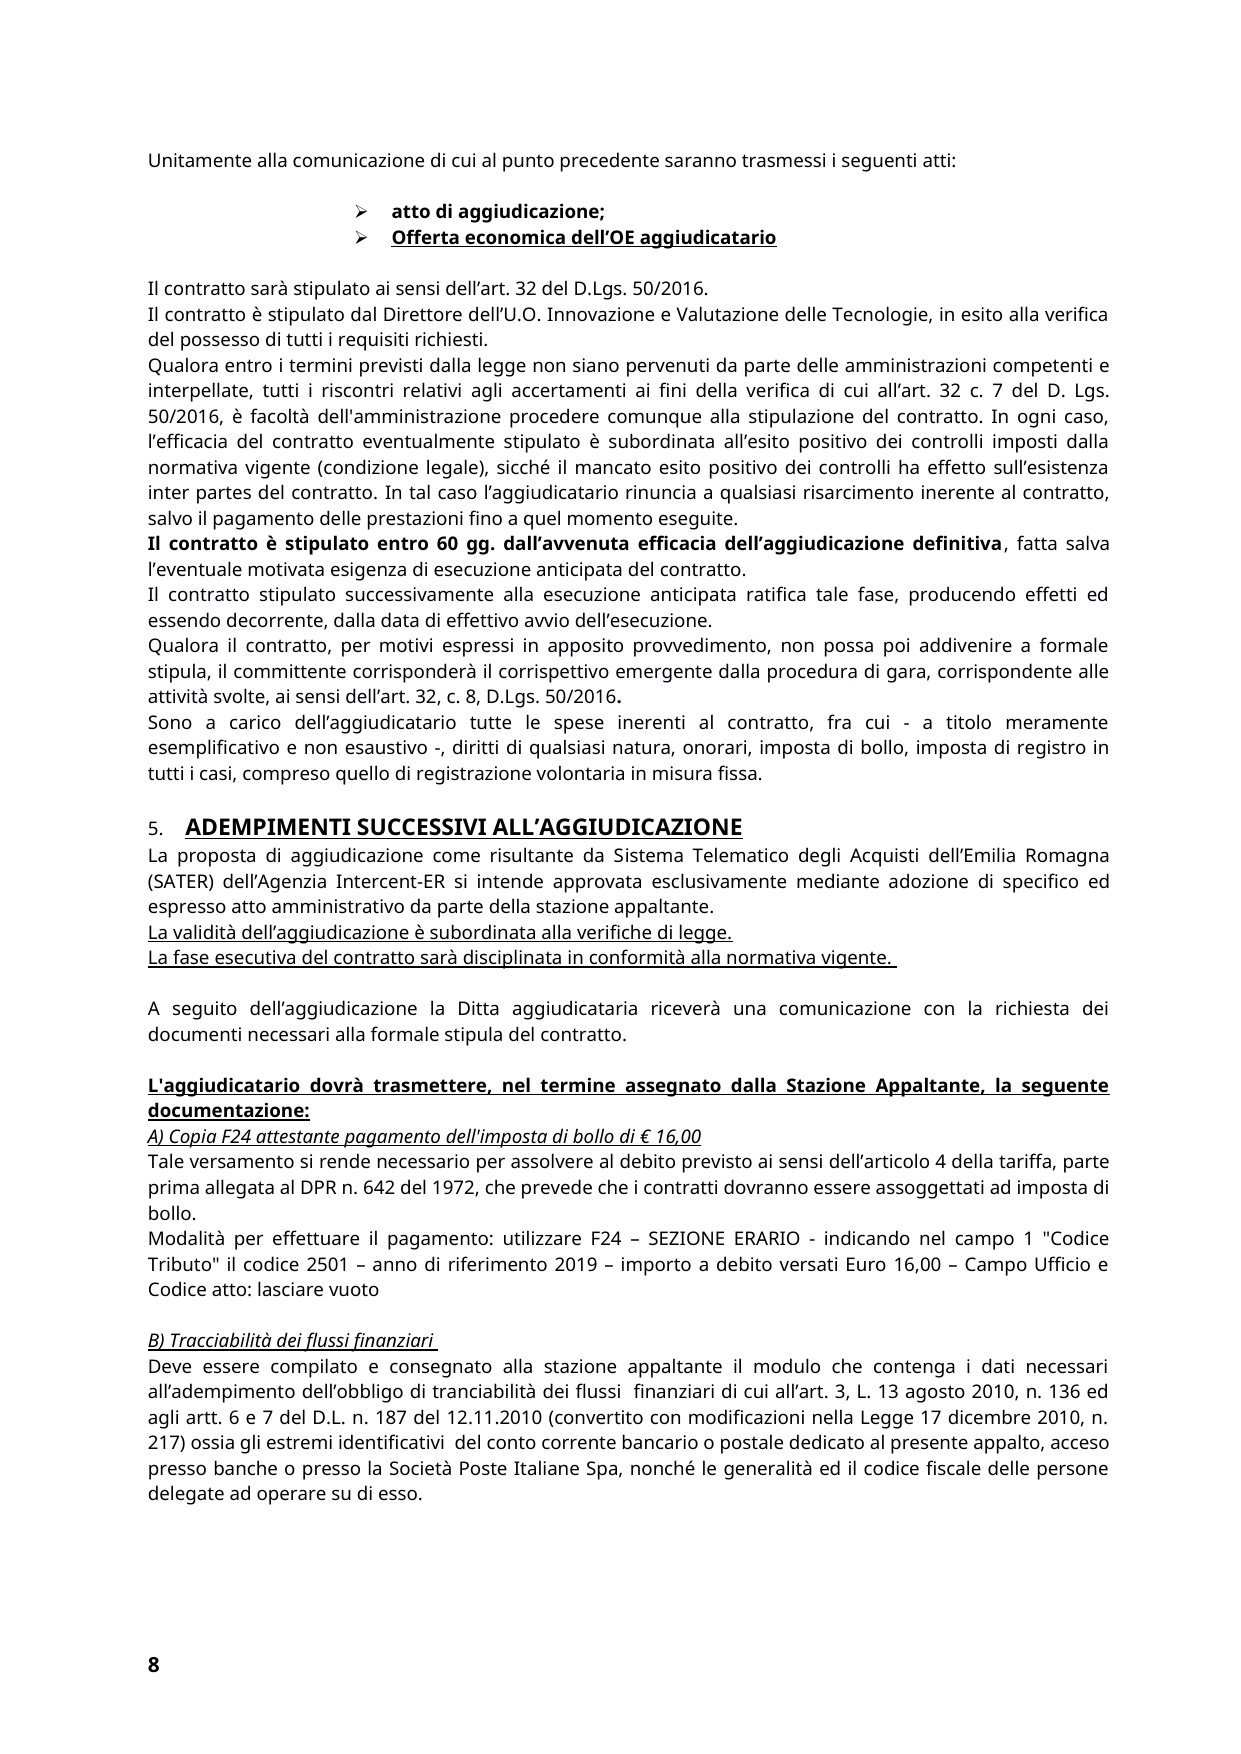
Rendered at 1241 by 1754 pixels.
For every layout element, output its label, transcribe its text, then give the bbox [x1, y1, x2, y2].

text documentazione: [148, 1095, 1110, 1123]
text La fase esecutiva del contratto sarà disciplinata in conformità alla normativa vigente. [148, 944, 1110, 970]
text Modalità per effettuare il pagamento: utilizzare F24 – SEZIONE ERARIO - indicando nel campo 1 "Codice Tributo" il codice 2501 – anno di riferimento 2019 – importo a debito versati Euro 16,00 – Campo Ufficio e Codice atto: lasciare vuoto [148, 1225, 1110, 1302]
text La proposta di aggiudicazione come risultante da Sistema Telematico degli Acquisti dell’Emilia Romagna (SATER) dell’Agenzia Intercent-ER si intende approvata esclusivamente mediante adozione di specifico ed espresso atto amministrativo da parte della stazione appaltante. [148, 842, 1110, 919]
text Qualora il contratto, per motivi espressi in apposito provvedimento, non possa poi addivenire a formale stipula, il committente corrisponderà il corrispettivo emergente dalla procedura di gara, corrispondente alle attività svolte, ai sensi dell’art. 32, c. 8, D.Lgs. 50/2016. [148, 633, 1110, 709]
text Il contratto sarà stipulato ai sensi dell’art. 32 del D.Lgs. 50/2016. [148, 275, 1110, 301]
text B) Tracciabilità dei flussi finanziari [148, 1327, 1110, 1353]
text Il contratto è stipulato entro 60 gg. dall’avvenuta efficacia dell’aggiudicazione definitiva, fatta salva l’eventuale motivata esigenza di esecuzione anticipata del contratto. [148, 531, 1110, 582]
text A seguito dell’aggiudicazione la Ditta aggiudicataria riceverà una comunicazione con la richiesta dei documenti necessari alla formale stipula del contratto. [148, 996, 1110, 1047]
text Unitamente alla comunicazione di cui al punto precedente saranno trasmessi i seguenti atti: [148, 148, 1110, 173]
text La validità dell’aggiudicazione è subordinata alla verifiche di legge. [148, 919, 1110, 944]
text Il contratto stipulato successivamente alla esecuzione anticipata ratifica tale fase, producendo effetti ed essendo decorrente, dalla data di effettivo avvio dell’esecuzione. [148, 582, 1110, 633]
list ADEMPIMENTI SUCCESSIVI ALL’AGGIUDICAZIONE [148, 811, 1110, 842]
text Sono a carico dell’aggiudicatario tutte le spese inerenti al contratto, fra cui - a titolo meramente esemplificativo e non esaustivo -, diritti di qualsiasi natura, onorari, imposta di bollo, imposta di registro in tutti i casi, compreso quello di registrazione volontaria in misura fissa. [148, 709, 1110, 786]
text Deve essere compilato e consegnato alla stazione appaltante il modulo che contenga i dati necessari all’adempimento dell’obbligo di tranciabilità dei flussi finanziari di cui all’art. 3, L. 13 agosto 2010, n. 136 ed agli artt. 6 e 7 del D.L. n. 187 del 12.11.2010 (convertito con modificazioni nella Legge 17 dicembre 2010, n. 217) ossia gli estremi identificativi del conto corrente bancario o postale dedicato al presente appalto, acceso presso banche o presso la Società Poste Italiane Spa, nonché le generalità ed il codice fiscale delle persone delegate ad operare su di esso. [148, 1353, 1110, 1506]
list atto di aggiudicazione; [354, 199, 1110, 224]
text Tale versamento si rende necessario per assolvere al debito previsto ai sensi dell’articolo 4 della tariffa, parte prima allegata al DPR n. 642 del 1972, che prevede che i contratti dovranno essere assoggettati ad imposta di bollo. [148, 1149, 1110, 1225]
text Il contratto è stipulato dal Direttore dell’U.O. Innovazione e Valutazione delle Tecnologie, in esito alla verifica del possesso di tutti i requisiti richiesti. [148, 301, 1110, 352]
text A) Copia F24 attestante pagamento dell'imposta di bollo di € 16,00 [148, 1123, 1110, 1149]
text L'aggiudicatario dovrà trasmettere, nel termine assegnato dalla Stazione Appaltante, la seguente [148, 1072, 1110, 1094]
list Offerta economica dell’OE aggiudicatario [354, 224, 1110, 250]
text Qualora entro i termini previsti dalla legge non siano pervenuti da parte delle amministrazioni competenti e interpellate, tutti i riscontri relativi agli accertamenti ai fini della verifica di cui all’art. 32 c. 7 del D. Lgs. 50/2016, è facoltà dell'amministrazione procedere comunque alla stipulazione del contratto. In ogni caso, l’efficacia del contratto eventualmente stipulato è subordinata all’esito positivo dei controlli imposti dalla normativa vigente (condizione legale), sicché il mancato esito positivo dei controlli ha effetto sull’esistenza inter partes del contratto. In tal caso l’aggiudicatario rinuncia a qualsiasi risarcimento inerente al contratto, salvo il pagamento delle prestazioni fino a quel momento eseguite. [148, 352, 1110, 531]
